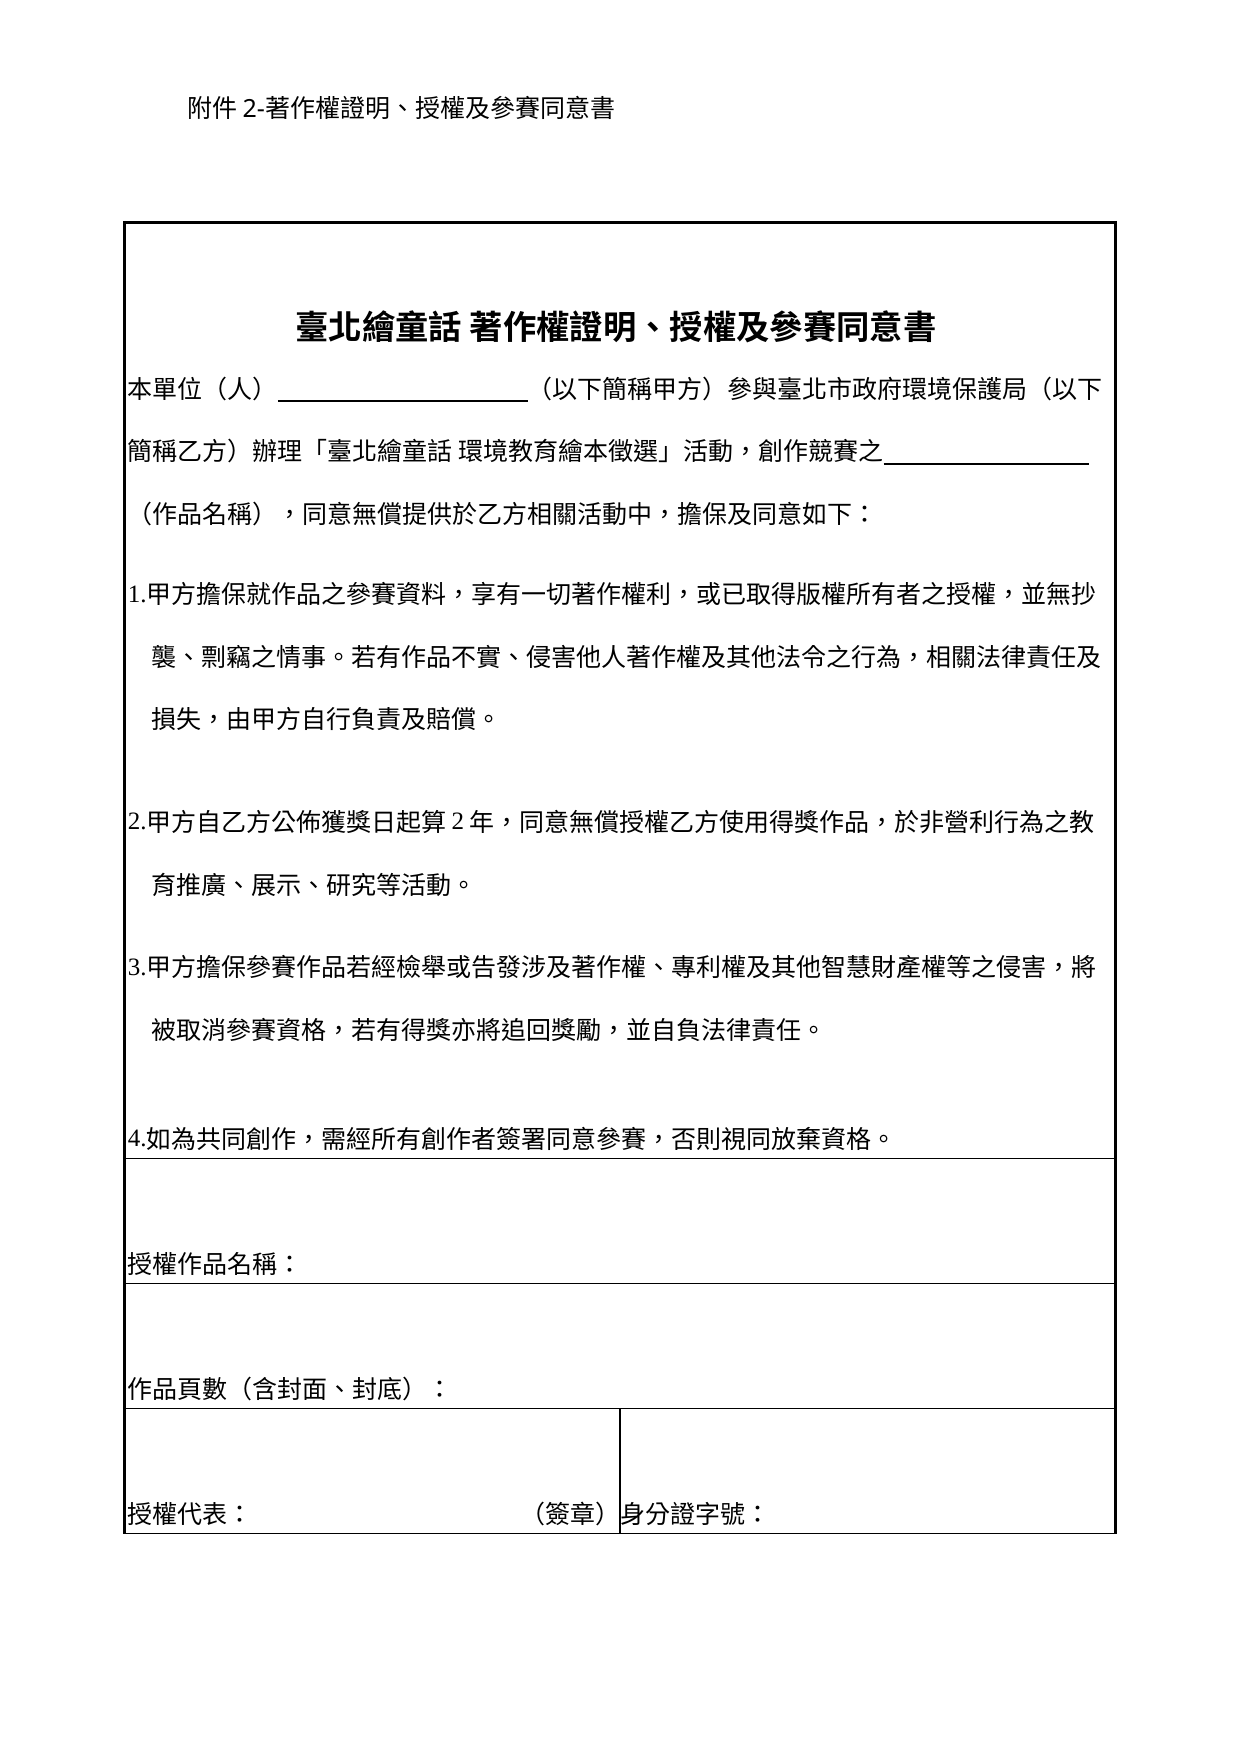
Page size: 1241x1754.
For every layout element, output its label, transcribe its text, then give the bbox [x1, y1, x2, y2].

table_cell 作品頁數（含封面、封底）： [126, 1284, 1114, 1408]
table_cell 授權作品名稱： [126, 1159, 310, 1283]
table_cell 本單位（人） （以下簡稱甲方）參與臺北市政府環境保護局（以下簡稱乙方）辦理「臺北繪童話 環境教育繪本徵選」活動，創作競賽之 （作品名稱），同意無償提供於乙方相關活動中，擔保及同意如下： 1.甲方擔保就作品之參賽資料，享有一切著作權利，或已取得版權所有者之授權，並無抄襲、剽竊之情事。若有作品不實、侵害他人著作權及其他法令之行為，相關法律責任及損失，由甲方自行負責及賠償。 2.甲方自乙方公佈獲獎日起算2年，同意無償授權乙方使用得獎作品，於非營利行為之教育推廣、展示、研究等活動。 3.甲方擔保參賽作品若經檢舉或告發涉及著作權、專利權及其他智慧財產權等之侵害，將被取消參賽資格，若有得獎亦將追回獎勵，並自負法律責任。 4.如為共同創作，需經所有創作者簽署同意參賽，否則視同放棄資格。 [126, 346, 1114, 1158]
table_cell （簽章） [310, 1409, 619, 1533]
table_cell 授權代表： [126, 1409, 310, 1533]
table_cell [868, 1409, 1114, 1533]
table_cell 身分證字號： [621, 1409, 868, 1533]
table_header 臺北繪童話 著作權證明、授權及參賽同意書 [126, 224, 1114, 346]
table_cell [310, 1159, 1114, 1283]
